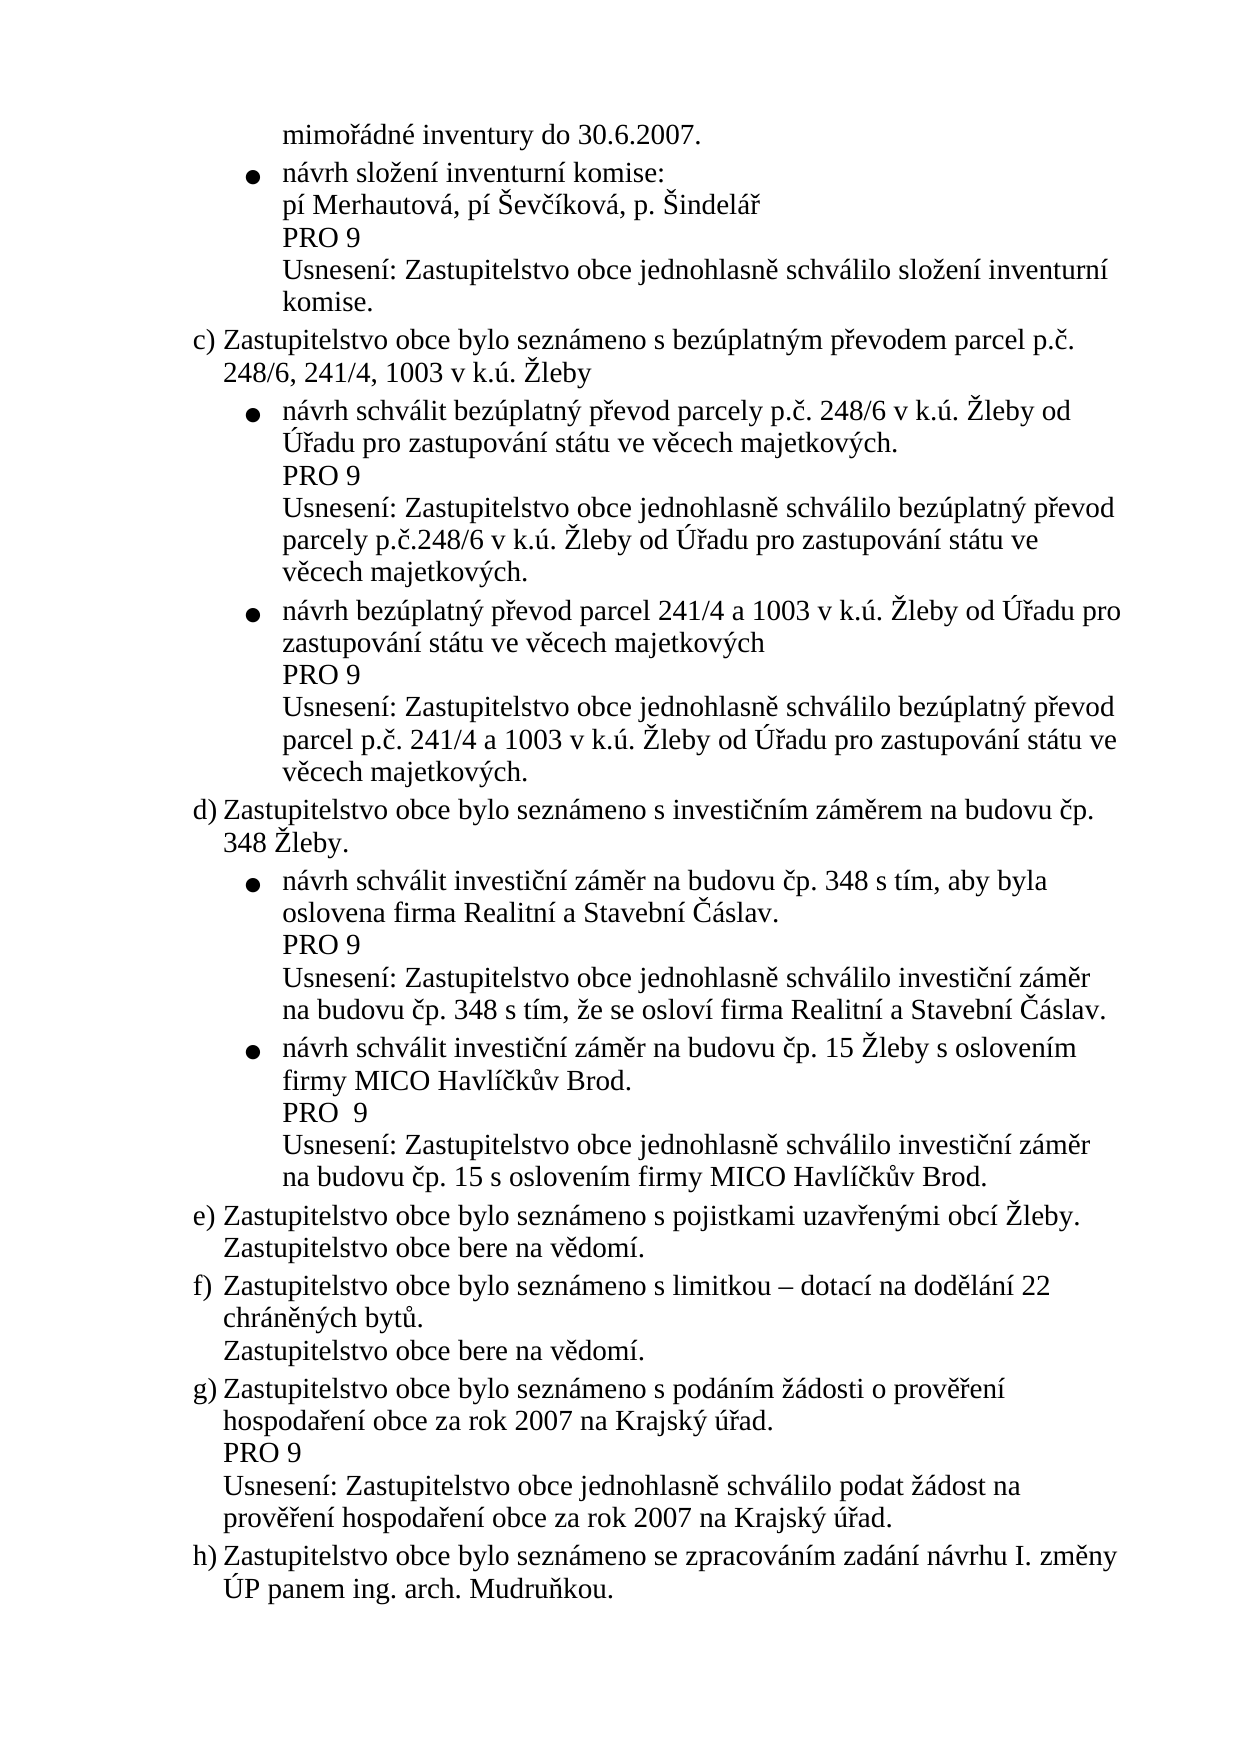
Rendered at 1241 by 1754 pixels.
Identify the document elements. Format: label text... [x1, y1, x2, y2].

list Zastupitelstvo obce bylo seznámeno s limitkou – dotací na dodělání 22 chráněných bytů. Zastupitelstvo obce bere na vědomí. [185, 1269, 1122, 1366]
list návrh schválit investiční záměr na budovu čp. 15 Žleby s oslovením firmy MICO Havlíčkův Brod. PRO 9 Usnesení: Zastupitelstvo obce jednohlasně schválilo investiční záměr na budovu čp. 15 s oslovením firmy MICO Havlíčkův Brod. [244, 1032, 1122, 1193]
list Zastupitelstvo obce bylo seznámeno s bezúplatným převodem parcel p.č. 248/6, 241/4, 1003 v k.ú. Žleby [185, 324, 1122, 388]
list návrh bezúplatný převod parcel 241/4 a 1003 v k.ú. Žleby od Úřadu pro zastupování státu ve věcech majetkových PRO 9 Usnesení: Zastupitelstvo obce jednohlasně schválilo bezúplatný převod parcel p.č. 241/4 a 1003 v k.ú. Žleby od Úřadu pro zastupování státu ve věcech majetkových. [244, 594, 1122, 788]
list Zastupitelstvo obce bylo seznámeno s investičním záměrem na budovu čp. 348 Žleby. [185, 794, 1122, 858]
list návrh schválit bezúplatný převod parcely p.č. 248/6 v k.ú. Žleby od Úřadu pro zastupování státu ve věcech majetkových. PRO 9 Usnesení: Zastupitelstvo obce jednohlasně schválilo bezúplatný převod parcely p.č.248/6 v k.ú. Žleby od Úřadu pro zastupování státu ve věcech majetkových. [244, 394, 1122, 588]
list Zastupitelstvo obce bylo seznámeno s podáním žádosti o prověření hospodaření obce za rok 2007 na Krajský úřad. PRO 9 Usnesení: Zastupitelstvo obce jednohlasně schválilo podat žádost na prověření hospodaření obce za rok 2007 na Krajský úřad. [185, 1372, 1122, 1534]
list návrh složení inventurní komise: pí Merhautová, pí Ševčíková, p. Šindelář PRO 9 Usnesení: Zastupitelstvo obce jednohlasně schválilo složení inventurní komise. [244, 156, 1122, 318]
list mimořádné inventury do 30.6.2007. [244, 118, 1122, 150]
list návrh schválit investiční záměr na budovu čp. 348 s tím, aby byla oslovena firma Realitní a Stavební Čáslav. PRO 9 Usnesení: Zastupitelstvo obce jednohlasně schválilo investiční záměr na budovu čp. 348 s tím, že se osloví firma Realitní a Stavební Čáslav. [244, 864, 1122, 1026]
list Zastupitelstvo obce bylo seznámeno s pojistkami uzavřenými obcí Žleby. Zastupitelstvo obce bere na vědomí. [185, 1199, 1122, 1263]
list Zastupitelstvo obce bylo seznámeno se zpracováním zadání návrhu I. změny ÚP panem ing. arch. Mudruňkou. [185, 1540, 1122, 1604]
